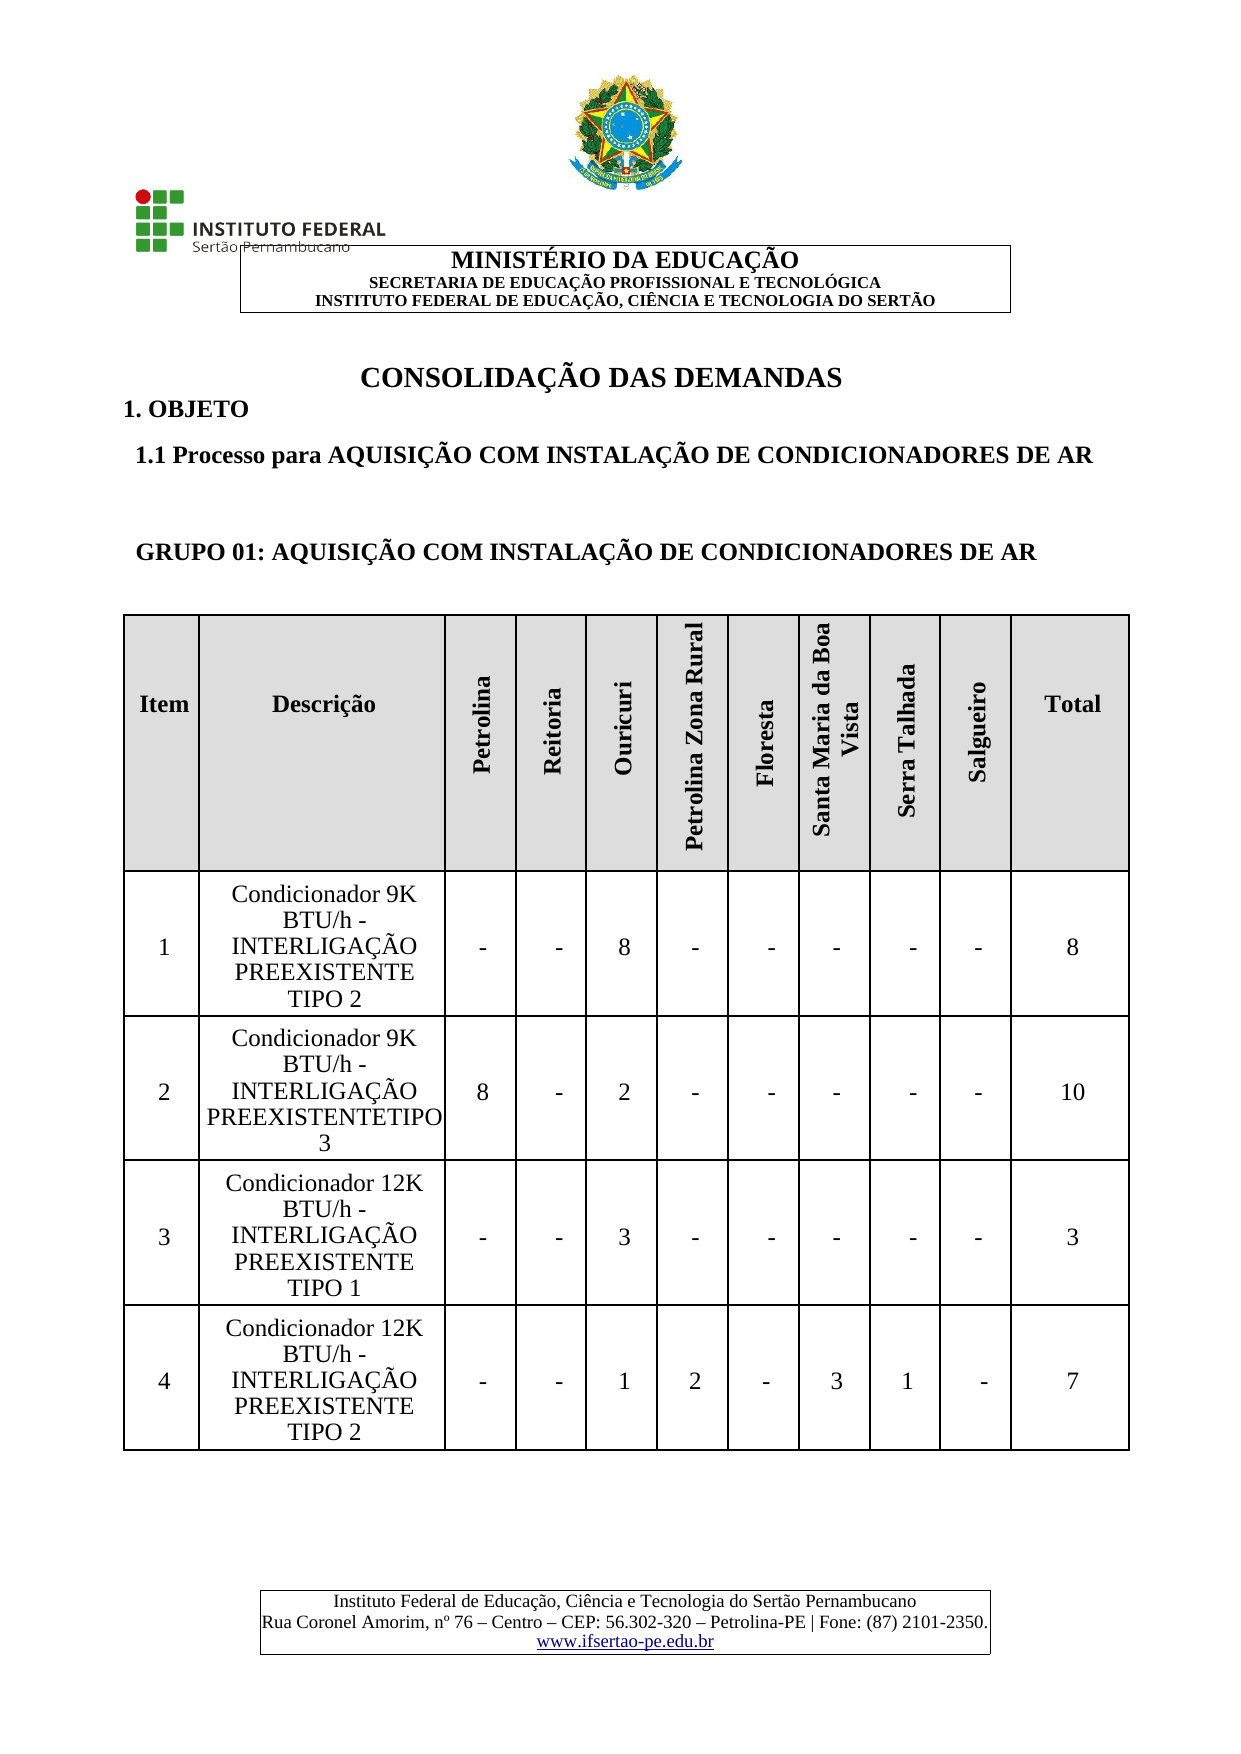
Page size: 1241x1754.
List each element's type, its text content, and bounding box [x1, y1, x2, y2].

table_cell - [871, 1017, 939, 1159]
table_header Item [125, 616, 198, 870]
table_cell - [800, 1017, 869, 1159]
subtitle 1. OBJETO [123, 394, 1128, 422]
table_cell 8 [587, 872, 656, 1015]
table_cell - [517, 1017, 585, 1159]
picture [568, 75, 683, 190]
table_header Reitoria [517, 616, 585, 870]
table_cell 7 [1012, 1306, 1128, 1448]
table_header Petrolina Zona Rural [658, 616, 727, 870]
table_cell 10 [1012, 1017, 1128, 1159]
table_cell 2 [587, 1017, 656, 1159]
table_cell 2 [658, 1306, 727, 1448]
table_header Floresta [729, 616, 798, 870]
table_cell - [517, 872, 585, 1015]
list GRUPO 01: AQUISIÇÃO COM INSTALAÇÃO DE CONDICIONADORES DE AR [135, 537, 1091, 565]
table_cell - [800, 1161, 869, 1304]
table_cell - [729, 872, 798, 1015]
table_cell 1 [125, 872, 198, 1015]
subtitle CONSOLIDAÇÃO DAS DEMANDAS [123, 360, 1079, 394]
table_cell 3 [587, 1161, 656, 1304]
table_header Serra Talhada [871, 616, 939, 870]
table_header Salgueiro [941, 616, 1010, 870]
table_cell Condicionador 9K BTU/h - INTERLIGAÇÃO PREEXISTENTE TIPO 2 [200, 872, 444, 1015]
table_cell 4 [125, 1306, 198, 1448]
table_cell - [658, 872, 727, 1015]
table_cell - [658, 1161, 727, 1304]
table_cell - [729, 1161, 798, 1304]
table_header Santa Maria da Boa Vista [800, 616, 869, 870]
table_cell - [941, 872, 1010, 1015]
table_cell - [871, 1161, 939, 1304]
table_cell 8 [446, 1017, 515, 1159]
table_cell - [517, 1161, 585, 1304]
table_cell Condicionador 9K BTU/h - INTERLIGAÇÃO PREEXISTENTETIPO 3 [200, 1017, 444, 1159]
table_header Petrolina [446, 616, 515, 870]
table_header Descrição [200, 616, 444, 870]
table_cell - [658, 1017, 727, 1159]
table_cell 3 [1012, 1161, 1128, 1304]
table_cell 3 [800, 1306, 869, 1448]
table_cell Condicionador 12K BTU/h - INTERLIGAÇÃO PREEXISTENTE TIPO 1 [200, 1161, 444, 1304]
table_cell - [941, 1161, 1010, 1304]
table_cell - [800, 872, 869, 1015]
table_cell - [517, 1306, 585, 1448]
table_cell - [729, 1306, 798, 1448]
picture [135, 189, 386, 252]
table_header Ouricuri [587, 616, 656, 870]
list 1.1 Processo para AQUISIÇÃO COM INSTALAÇÃO DE CONDICIONADORES DE AR [135, 441, 1128, 469]
table_cell 8 [1012, 872, 1128, 1015]
table_cell - [871, 872, 939, 1015]
table_cell 1 [871, 1306, 939, 1448]
table_cell 3 [125, 1161, 198, 1304]
table_cell - [941, 1306, 1010, 1448]
table_header Total [1012, 616, 1128, 870]
table_cell 2 [125, 1017, 198, 1159]
table_cell 1 [587, 1306, 656, 1448]
table_cell - [446, 1306, 515, 1448]
table_cell Condicionador 12K BTU/h - INTERLIGAÇÃO PREEXISTENTE TIPO 2 [200, 1306, 444, 1448]
table_cell - [729, 1017, 798, 1159]
table_cell - [446, 1161, 515, 1304]
table_cell - [941, 1017, 1010, 1159]
table_cell - [446, 872, 515, 1015]
